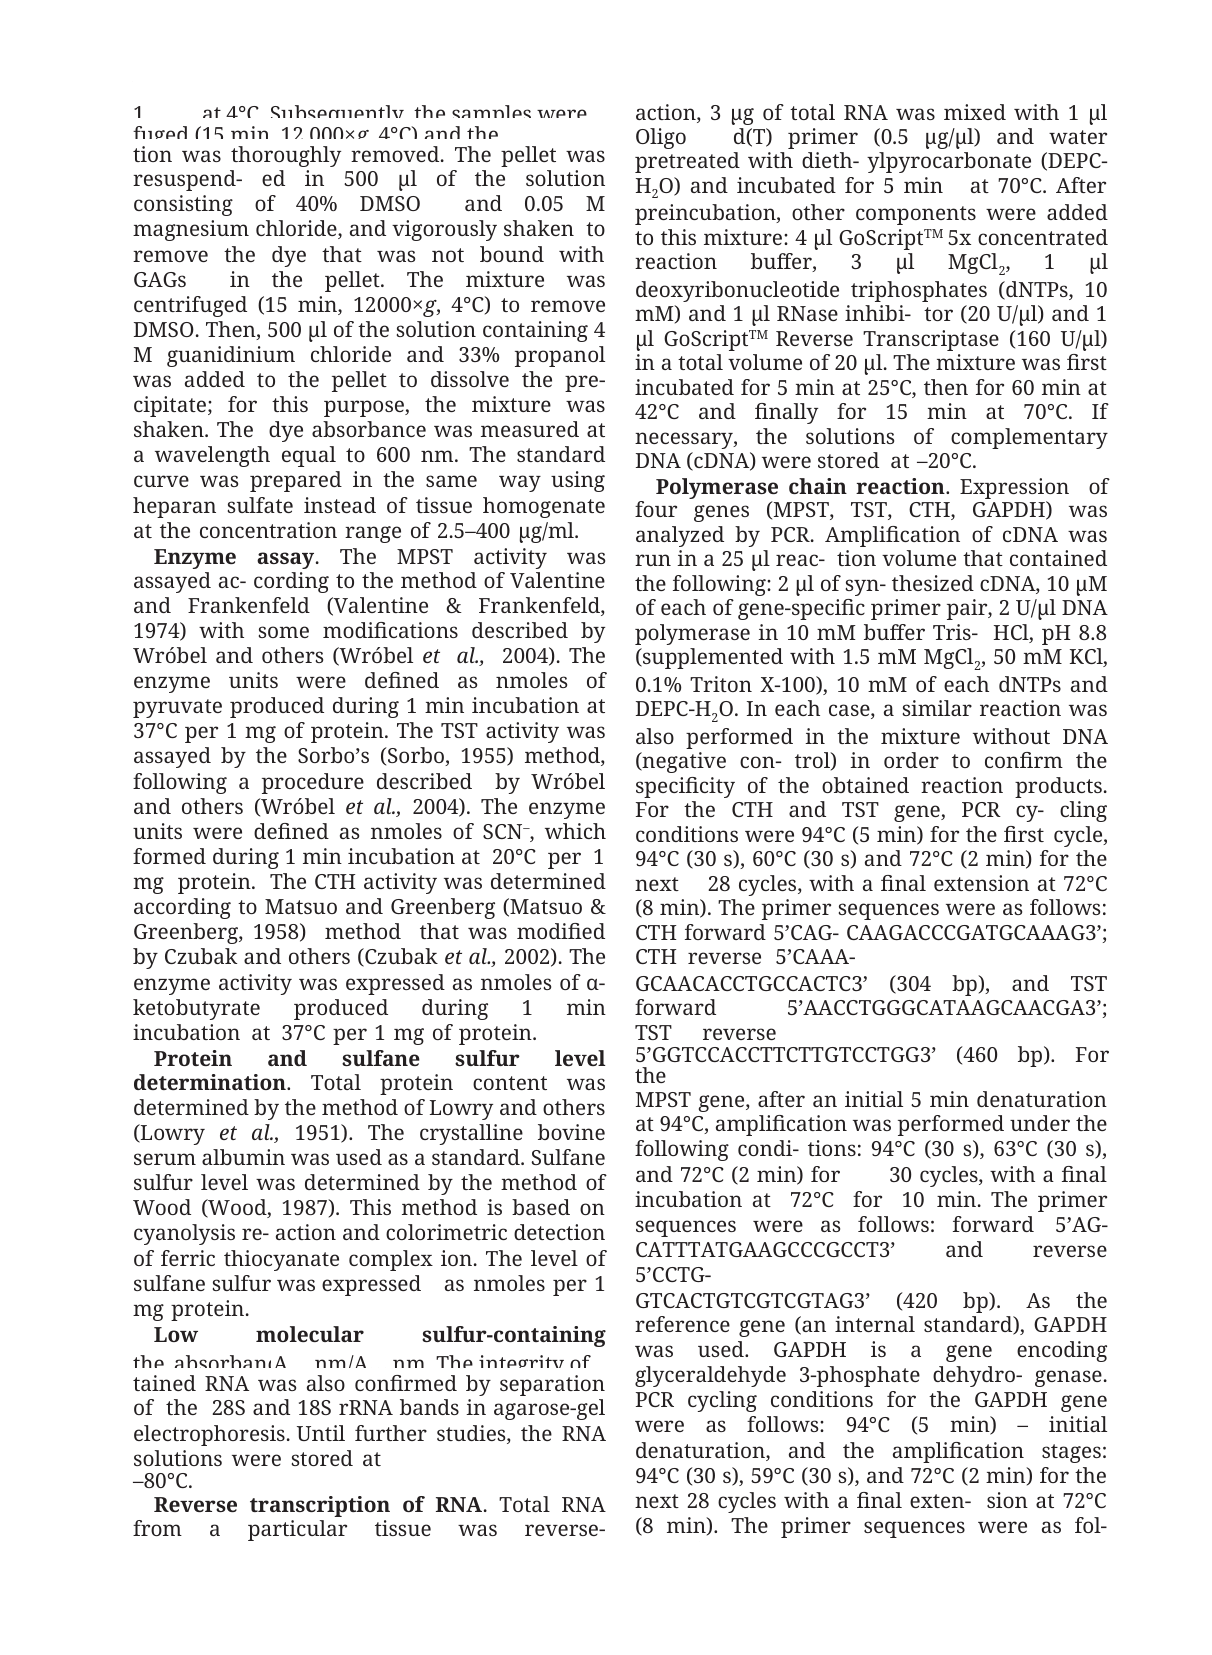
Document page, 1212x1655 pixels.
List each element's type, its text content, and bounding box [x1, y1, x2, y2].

text GTCACTGTCGTCGTAG3’ (420 bp). As the reference gene (an internal standard), GAPDH was used. GAPDH is a gene encoding glyceraldehyde 3-phosphate dehydro- genase. PCR cycling conditions for the GAPDH gene were as follows: 94°C (5 min) – initial denaturation, and the amplification stages: 94°C (30 s), 59°C (30 s), and 72°C (2 min) for the next 28 cycles with a final exten- sion at 72°C (8 min). The primer sequences were as fol- lows: forward 5’GTCCCAGCTTAGGTTCATCAG3’ and reverse 5’TTTGGCTCCACCCTTCAAGT3’ [635, 1288, 1108, 1541]
text 5’GGTCCACCTTCTTGTCCTGG3’ (460 bp). For the [635, 1047, 1110, 1087]
text MPST gene, after an initial 5 min denaturation at 94°C, amplification was performed under the following condi- tions: 94°C (30 s), 63°C (30 s), and 72°C (2 min) for 30 cycles, with a final incubation at 72°C for 10 min. The primer sequences were as follows: forward 5’AG- CATTTATGAAGCCCGCCT3’ and reverse 5’CCTG- [635, 1088, 1108, 1288]
text GCAACACCTGCCACTC3’ (304 bp), and TST forward 5’AACCTGGGCATAAGCAACGA3’; TST reverse [635, 972, 1108, 1047]
text tained RNA was also confirmed by separation of the 28S and 18S rRNA bands in agarose-gel electrophoresis. Until further studies, the RNA solutions were stored at [133, 1372, 606, 1472]
text action, 3 μg of total RNA was mixed with 1 μl Oligo d(T) primer (0.5 μg/μl) and water pretreated with dieth- ylpyrocarbonate (DEPC-H2O) and incubated for 5 min at 70°C. After preincubation, other components were added to this mixture: 4 μl GoScriptTM 5x concentrated reaction buffer, 3 μl MgCl2, 1 μl deoxyribonucleotide triphosphates (dNTPs, 10 mM) and 1 μl RNase inhibi- tor (20 U/μl) and 1 μl GoScriptTM Reverse Transcriptase (160 U/μl) in a total volume of 20 μl. The mixture was first incubated for 5 min at 25°C, then for 60 min at 42°C and finally for 15 min at 70°C. If necessary, the solutions of complementary DNA (cDNA) were stored at –20°C. [635, 101, 1108, 475]
text 1 hour [133, 99, 193, 118]
text the absorbance: nm/A280 nm. The integrity of ob- [133, 1349, 271, 1368]
text Polymerase chain reaction. Expression of four genes (MPST, TST, CTH, GAPDH) was analyzed by PCR. Amplification of cDNA was run in a 25 μl reac- tion volume that contained the following: 2 μl of syn- thesized cDNA, 10 μM of each of gene-specific primer pair, 2 U/μl DNA polymerase in 10 mM buffer Tris- HCl, pH 8.8 (supplemented with 1.5 mM MgCl2, 50 mM KCl, 0.1% Triton X-100), 10 mM of each dNTPs and DEPC-H2O. In each case, a similar reaction was also performed in the mixture without DNA (negative con- trol) in order to confirm the specificity of the obtained reaction products. For the CTH and TST gene, PCR cy- cling conditions were 94°C (5 min) for the first cycle, 94°C (30 s), 60°C (30 s) and 72°C (2 min) for the next 28 cycles, with a final extension at 72°C (8 min). The primer sequences were as follows: CTH forward 5’CAG- CAAGACCCGATGCAAAG3’; CTH reverse 5’CAAA- [635, 475, 1108, 971]
text fuged (15 min, 12 000×g, 4°C) and the supernatant solu- [133, 120, 607, 139]
text Reverse transcription of RNA. Total RNA from a particular tissue was reverse-transcribed using the GoS- criptTM Reverse Transcriptase Kit according to the man- ufacturer’s instruction. For reverse transcription (RT) re- [133, 1493, 606, 1541]
text A260 [273, 1349, 307, 1368]
text –80°C. [133, 1472, 608, 1492]
text the absorbance: nm/A280 nm. The integrity of ob- [307, 1349, 607, 1368]
text at 4°C. Subsequently, the samples were centri- [202, 99, 607, 118]
text tion was thoroughly removed. The pellet was resuspend- ed in 500 µl of the solution consisting of 40% DMSO and 0.05 M magnesium chloride, and vigorously shaken to remove the dye that was not bound with GAGs in the pellet. The mixture was centrifuged (15 min, 12000×g, 4°C) to remove DMSO. Then, 500 μl of the solution containing 4 M guanidinium chloride and 33% propanol was added to the pellet to dissolve the pre- cipitate; for this purpose, the mixture was shaken. The dye absorbance was measured at a wavelength equal to 600 nm. The standard curve was prepared in the same way using heparan sulfate instead of tissue homogenate at the concentration range of 2.5–400 μg/ml. [133, 143, 606, 544]
text Enzyme assay. The MPST activity was assayed ac- cording to the method of Valentine and Frankenfeld (Valentine & Frankenfeld, 1974) with some modifications described by Wróbel and others (Wróbel et al., 2004). The enzyme units were defined as nmoles of pyruvate produced during 1 min incubation at 37°C per 1 mg of protein. The TST activity was assayed by the Sorbo’s (Sorbo, 1955) method, following a procedure described by Wróbel and others (Wróbel et al., 2004). The enzyme units were defined as nmoles of SCN–, which formed during 1 min incubation at 20°C per 1 mg protein. The CTH activity was determined according to Matsuo and Greenberg (Matsuo & Greenberg, 1958) method that was modified by Czubak and others (Czubak et al., 2002). The enzyme activity was expressed as nmoles of α-ketobutyrate produced during 1 min incubation at 37°C per 1 mg of protein. [133, 544, 606, 1046]
text Protein and sulfane sulfur level determination. Total protein content was determined by the method of Lowry and others (Lowry et al., 1951). The crystalline bovine serum albumin was used as a standard. Sulfane sulfur level was determined by the method of Wood (Wood, 1987). This method is based on cyanolysis re- action and colorimetric detection of ferric thiocyanate complex ion. The level of sulfane sulfur was expressed as nmoles per 1 mg protein. [133, 1046, 606, 1322]
